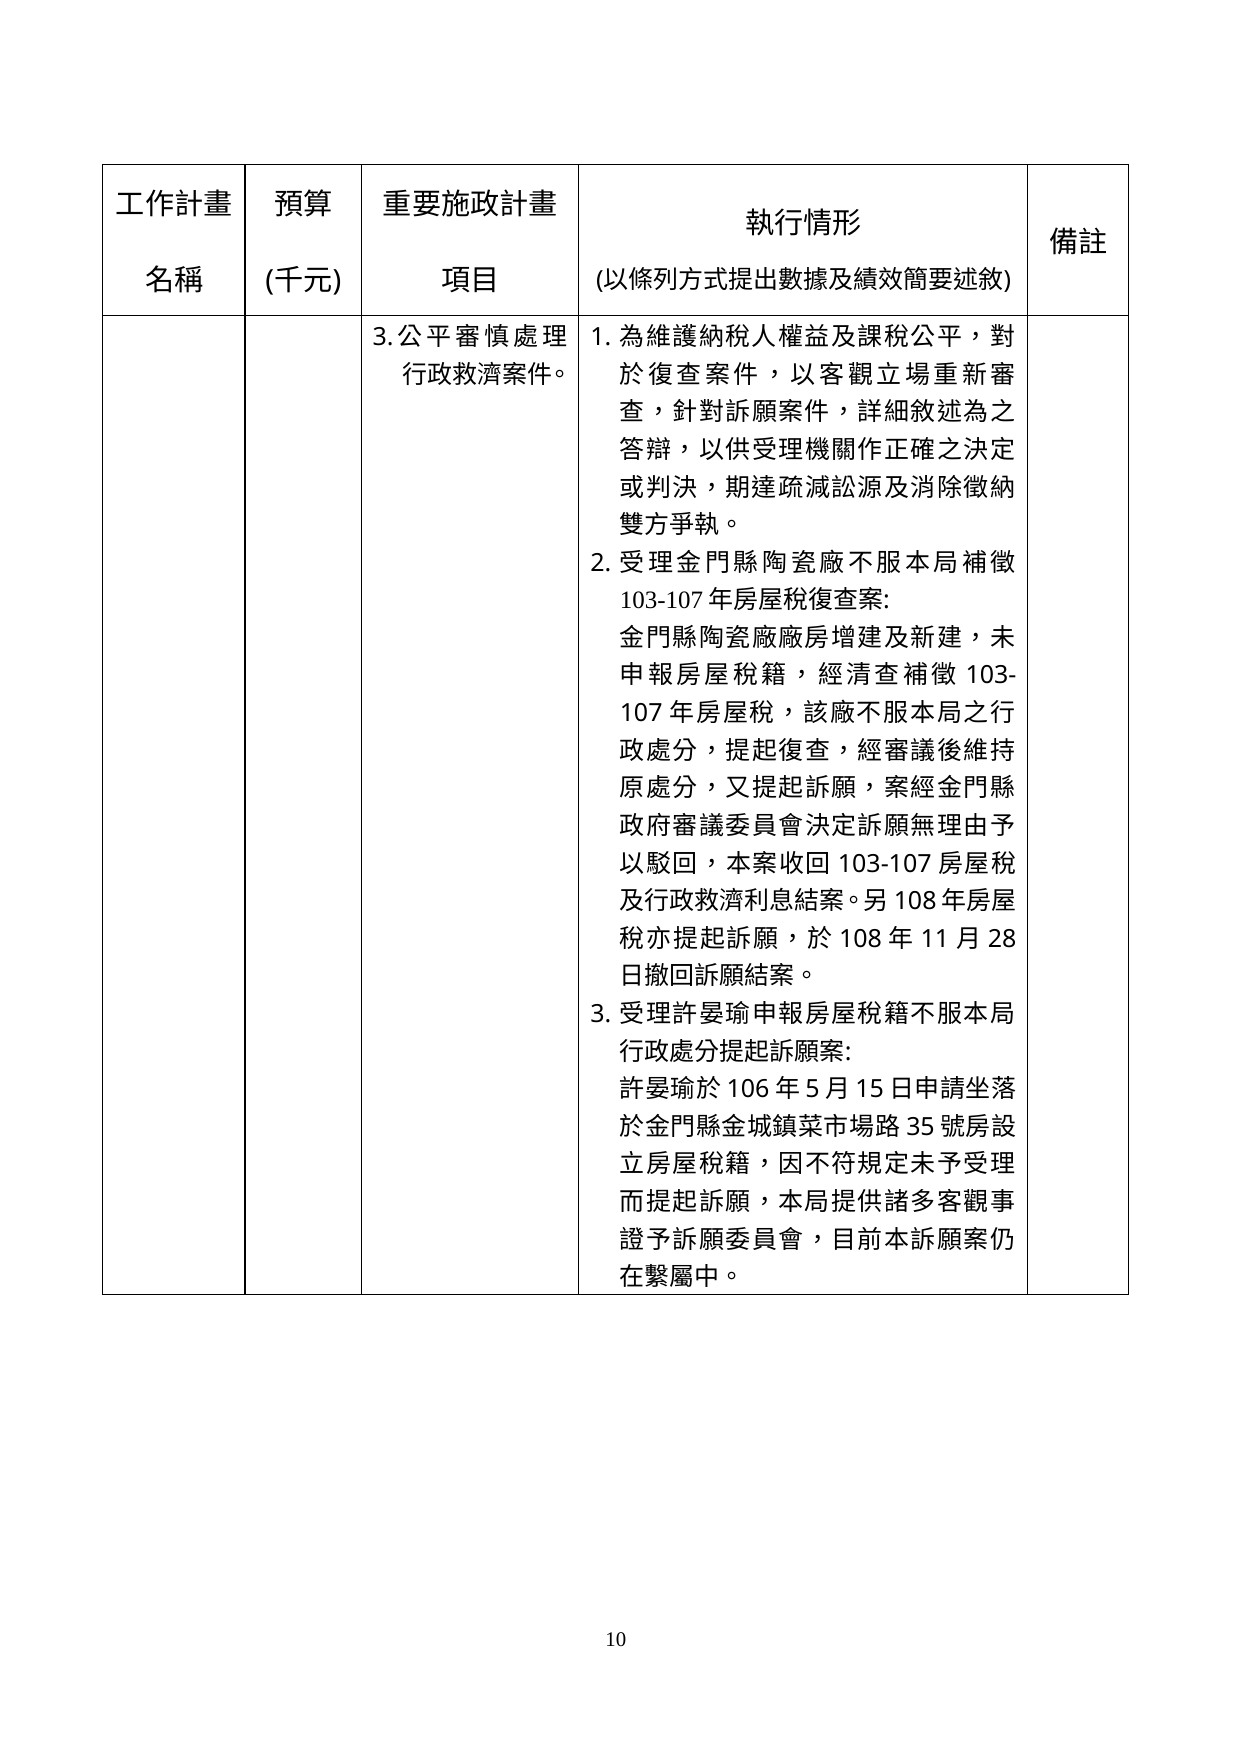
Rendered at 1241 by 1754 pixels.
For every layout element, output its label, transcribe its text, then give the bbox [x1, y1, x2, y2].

table_header 備註 [1028, 165, 1128, 315]
table_cell [103, 316, 244, 1294]
table_header 預算 (千元) [246, 165, 361, 315]
table_header 重要施政計畫項目 [362, 165, 578, 315]
table_cell [246, 316, 361, 1294]
table_cell [1028, 316, 1128, 1294]
table_cell 3.公平審慎處理行政救濟案件。 [362, 316, 578, 1294]
table_header 工作計畫名稱 [103, 165, 244, 315]
table_cell 為維護納稅人權益及課稅公平，對於復查案件，以客觀立場重新審查，針對訴願案件，詳細敘述為之答辯，以供受理機關作正確之決定或判決，期達疏減訟源及消除徵納雙方爭執。 受理金門縣陶瓷廠不服本局補徵103-107年房屋稅復查案: 金門縣陶瓷廠廠房增建及新建，未申報房屋稅籍，經清查補徵103-107年房屋稅，該廠不服本局之行政處分，提起復查，經審議後維持原處分，又提起訴願，案經金門縣政府審議委員會決定訴願無理由予以駁回，本案收回103-107房屋稅及行政救濟利息結案。另108年房屋稅亦提起訴願，於108年11月28日撤回訴願結案。 受理許晏瑜申報房屋稅籍不服本局行政處分提起訴願案: 許晏瑜於106年5月15日申請坐落於金門縣金城鎮菜市場路35號房設立房屋稅籍，因不符規定未予受理而提起訴願，本局提供諸多客觀事證予訴願委員會，目前本訴願案仍在繫屬中。 [579, 316, 1027, 1294]
table_header 執行情形 (以條列方式提出數據及績效簡要述敘) [579, 165, 1027, 315]
